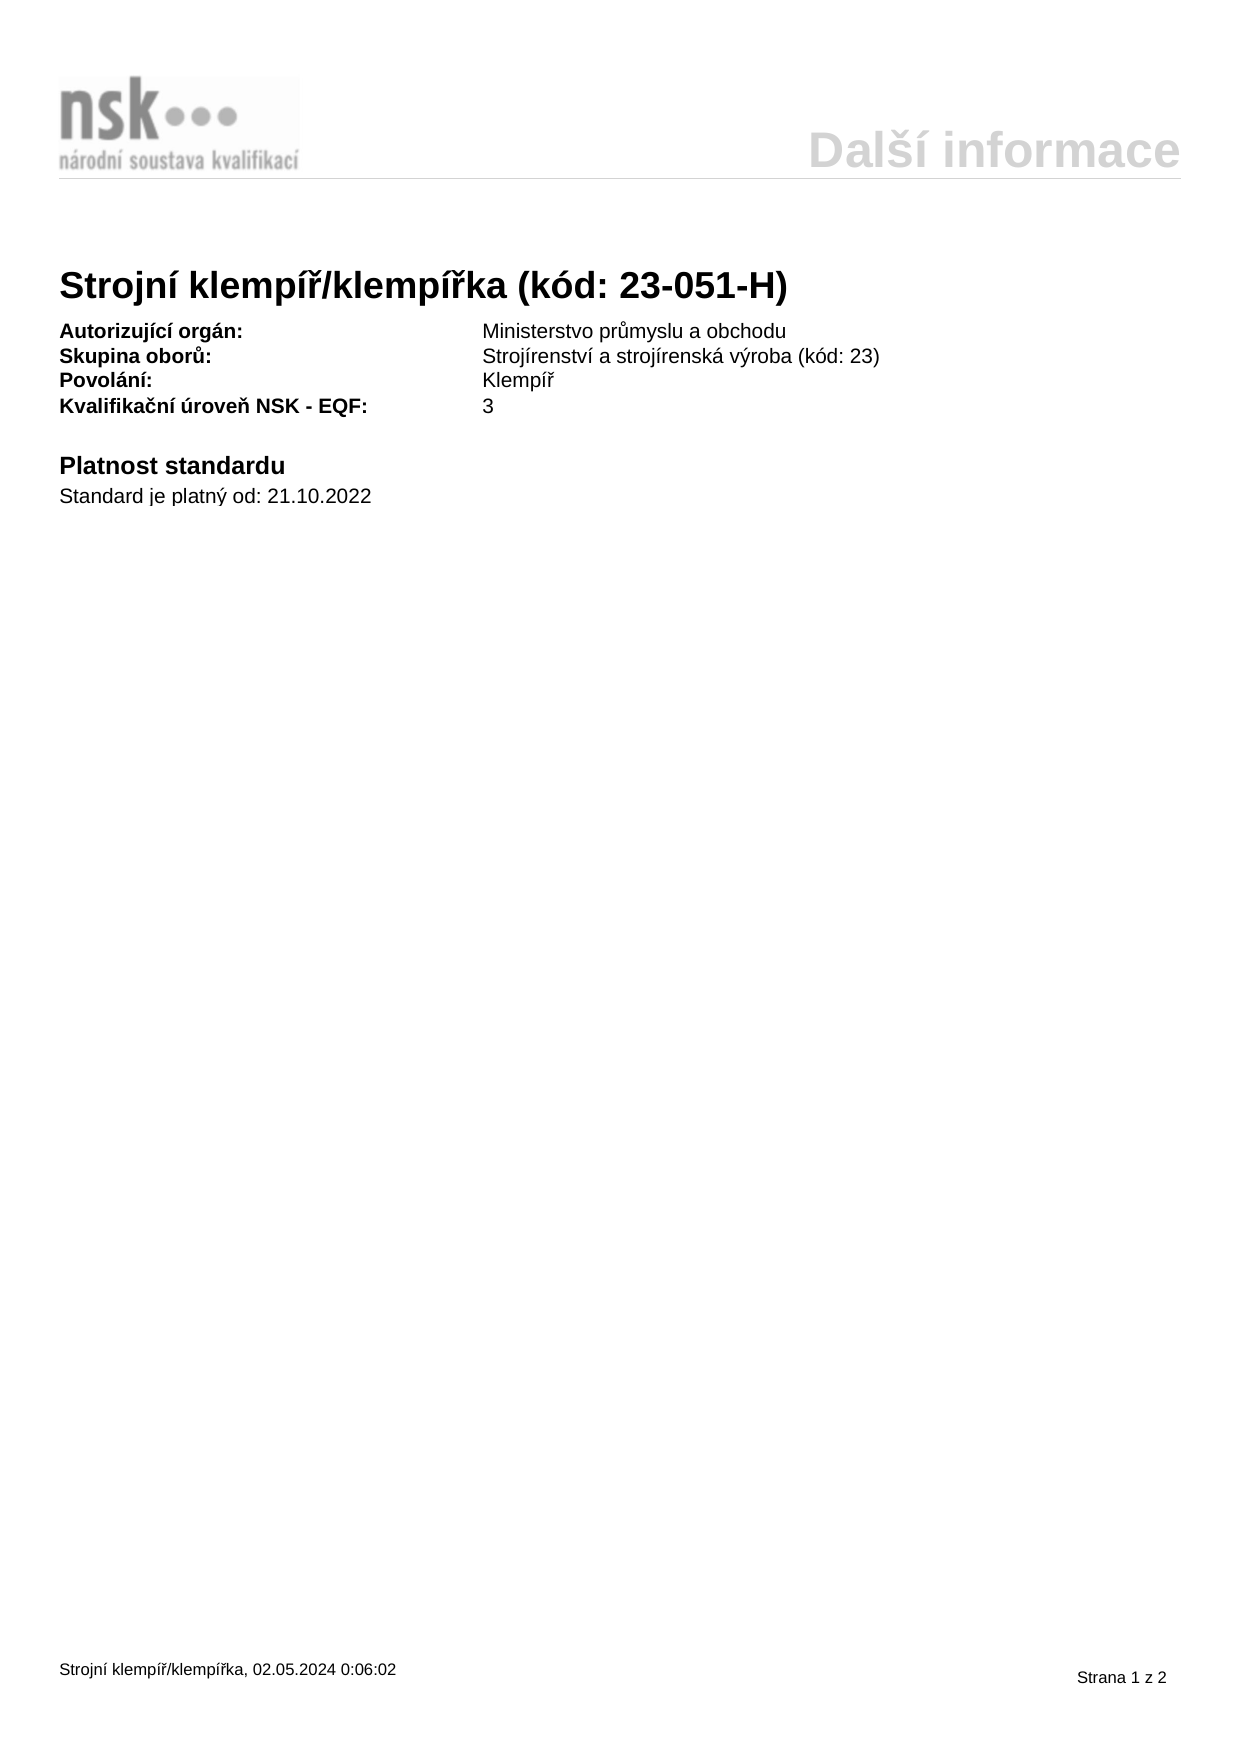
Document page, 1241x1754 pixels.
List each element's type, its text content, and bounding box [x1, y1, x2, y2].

table_cell Kvalifikační úroveň NSK - EQF: [59, 394, 482, 417]
table_cell Klempíř [482, 368, 1181, 393]
table_cell [619, 1106, 627, 1383]
table_cell [861, 418, 1167, 447]
table_cell [619, 172, 627, 178]
table_cell [1167, 307, 1181, 319]
table_cell [119, 1384, 482, 1659]
table_cell [1167, 806, 1181, 1106]
table_cell [619, 418, 627, 447]
table_cell [119, 307, 482, 319]
table_cell [119, 506, 482, 806]
table_cell [482, 506, 619, 806]
table_cell [861, 506, 1167, 806]
table_cell [1167, 196, 1181, 224]
table_cell [627, 307, 861, 319]
table_cell [619, 196, 627, 224]
table_cell [861, 307, 1167, 319]
table_cell Povolání: [59, 368, 482, 392]
table_header [620, 59, 627, 172]
table_cell [627, 418, 861, 447]
table_cell [59, 806, 119, 1106]
table_cell [482, 1384, 619, 1659]
table_cell [119, 806, 482, 1106]
table_cell [627, 1384, 861, 1659]
table_cell [619, 1384, 627, 1659]
table_cell [1167, 1106, 1181, 1383]
table_cell [482, 307, 619, 319]
table_cell [482, 1106, 619, 1383]
table_cell [482, 806, 619, 1106]
picture [58, 59, 620, 172]
table_cell [119, 418, 482, 447]
table_cell [119, 1106, 482, 1383]
table_header Další informace [627, 59, 1181, 178]
table_cell [482, 196, 619, 224]
table_cell [861, 806, 1167, 1106]
table_cell Autorizující orgán: [59, 319, 482, 343]
table_cell [59, 172, 119, 178]
table_cell [59, 307, 119, 319]
table_cell [59, 1106, 119, 1383]
table_cell [627, 806, 861, 1106]
table_cell [1167, 506, 1181, 806]
table_cell [861, 196, 1167, 224]
table_cell [627, 196, 861, 224]
table_cell [619, 806, 627, 1106]
table_cell [619, 307, 627, 319]
table_cell [59, 1384, 119, 1659]
table_cell [861, 1106, 1167, 1383]
table_cell [119, 196, 482, 224]
table_cell Strojní klempíř/klempířka, 02.05.2024 0:06:02 [59, 1660, 861, 1696]
table_cell Platnost standardu [59, 448, 1181, 483]
table_cell [1167, 418, 1181, 447]
table_cell Strana 1 z 2 [861, 1660, 1167, 1696]
table_cell Standard je platný od: 21.10.2022 [59, 484, 1181, 506]
table_cell Ministerstvo průmyslu a obchodu [482, 319, 1181, 344]
table_cell [1167, 1660, 1181, 1696]
table_cell [482, 172, 619, 178]
table_cell [59, 506, 119, 806]
table_cell Strojní klempíř/klempířka (kód: 23-051-H) [59, 224, 1181, 307]
table_cell [1167, 1384, 1181, 1659]
table_cell [119, 172, 482, 178]
table_cell [59, 179, 1181, 196]
table_cell Strojírenství a strojírenská výroba (kód: 23) [482, 344, 1181, 368]
table_cell [861, 1384, 1167, 1659]
table_cell Skupina oborů: [59, 344, 482, 368]
table_cell [627, 506, 861, 806]
table_cell 3 [482, 394, 1181, 417]
table_cell [627, 1106, 861, 1383]
table_cell [619, 506, 627, 806]
table_cell [59, 196, 119, 224]
table_cell [482, 418, 619, 447]
table_cell [59, 418, 119, 447]
